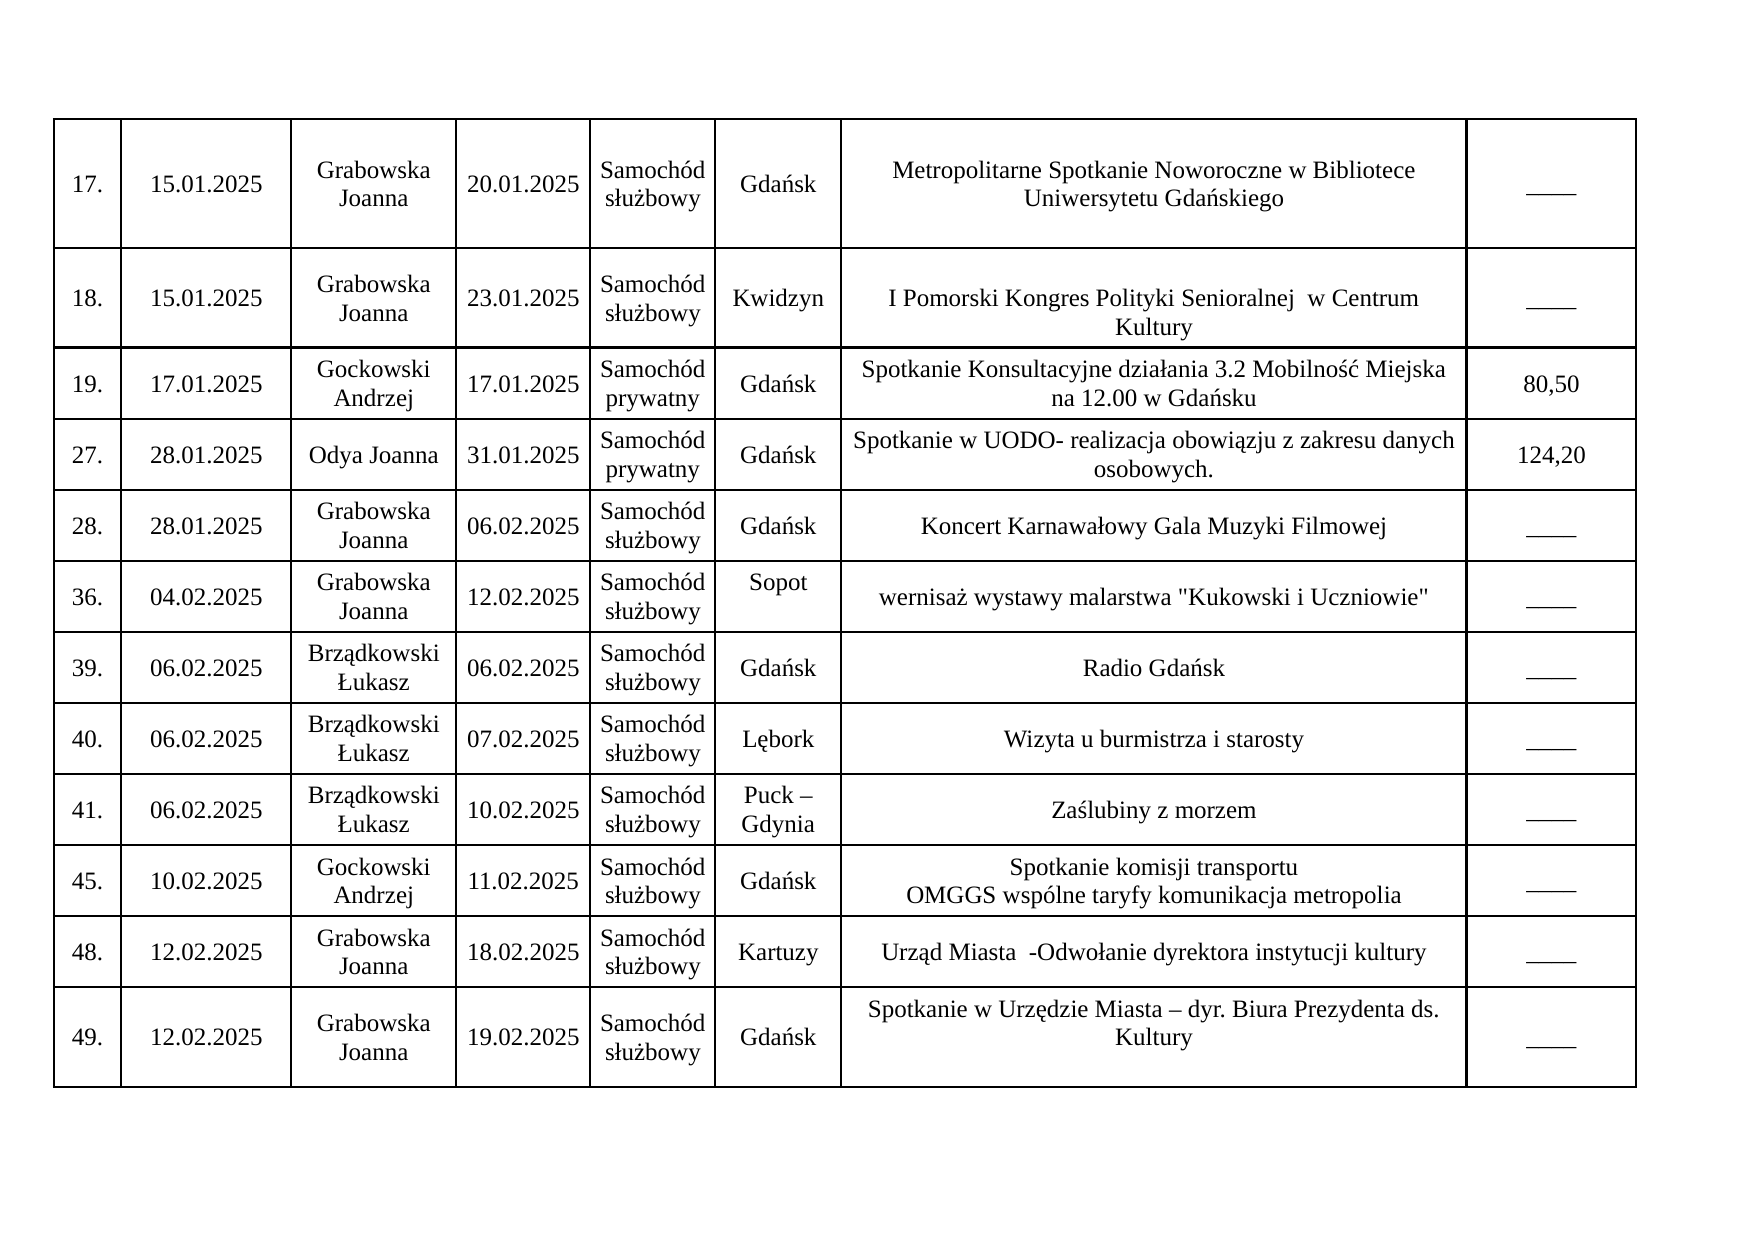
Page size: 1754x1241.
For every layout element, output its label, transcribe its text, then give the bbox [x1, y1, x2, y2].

table_cell Samochód służbowy [591, 775, 714, 844]
table_cell ____ [1468, 249, 1635, 346]
table_cell 12.02.2025 [122, 988, 290, 1086]
table_cell Gdańsk [716, 120, 840, 247]
table_cell Brządkowski Łukasz [292, 633, 455, 702]
table_cell ____ [1468, 633, 1635, 702]
table_cell 124,20 [1468, 420, 1635, 488]
table_cell 48. [55, 917, 120, 986]
table_cell Odya Joanna [292, 420, 455, 488]
table_cell Samochód służbowy [591, 491, 714, 559]
table_cell Samochód służbowy [591, 988, 714, 1086]
table_cell Brządkowski Łukasz [292, 775, 455, 844]
table_cell Gdańsk [716, 349, 840, 417]
table_cell Puck – Gdynia [716, 775, 840, 844]
table_cell 28.01.2025 [122, 420, 290, 488]
table_cell Grabowska Joanna [292, 491, 455, 559]
table_cell 28.01.2025 [122, 491, 290, 559]
table_cell 15.01.2025 [122, 120, 290, 247]
table_cell Gdańsk [716, 420, 840, 488]
table_cell 06.02.2025 [122, 704, 290, 773]
table_cell 28. [55, 491, 120, 559]
table_cell Spotkanie w Urzędzie Miasta – dyr. Biura Prezydenta ds. Kultury [842, 988, 1465, 1086]
table_cell Gdańsk [716, 633, 840, 702]
table_cell wernisaż wystawy malarstwa "Kukowski i Uczniowie" [842, 562, 1465, 631]
table_cell 11.02.2025 [457, 846, 589, 915]
table_cell Grabowska Joanna [292, 249, 455, 346]
table_cell ____ [1468, 988, 1635, 1086]
table_cell 18. [55, 249, 120, 346]
table_cell 41. [55, 775, 120, 844]
table_cell Grabowska Joanna [292, 988, 455, 1086]
table_cell Kwidzyn [716, 249, 840, 346]
table_cell Samochód służbowy [591, 633, 714, 702]
table_cell Gdańsk [716, 846, 840, 915]
table_cell Samochód prywatny [591, 349, 714, 417]
table_cell 06.02.2025 [457, 633, 589, 702]
table_cell 10.02.2025 [457, 775, 589, 844]
table_cell Urząd Miasta -Odwołanie dyrektora instytucji kultury [842, 917, 1465, 986]
table_cell 04.02.2025 [122, 562, 290, 631]
table_cell Kartuzy [716, 917, 840, 986]
table_cell ____ [1468, 917, 1635, 986]
table_cell 06.02.2025 [457, 491, 589, 559]
table_cell 17.01.2025 [457, 349, 589, 417]
table_cell 17.01.2025 [122, 349, 290, 417]
table_cell 23.01.2025 [457, 249, 589, 346]
table_cell Spotkanie komisji transportu OMGGS wspólne taryfy komunikacja metropolia [842, 846, 1465, 915]
table_cell 45. [55, 846, 120, 915]
table_cell Gdańsk [716, 988, 840, 1086]
table_cell Gdańsk [716, 491, 840, 559]
table_cell 18.02.2025 [457, 917, 589, 986]
table_cell 80,50 [1468, 349, 1635, 417]
table_cell Gockowski Andrzej [292, 349, 455, 417]
table_cell 19. [55, 349, 120, 417]
table_cell 06.02.2025 [122, 633, 290, 702]
table_cell 15.01.2025 [122, 249, 290, 346]
table_cell Zaślubiny z morzem [842, 775, 1465, 844]
table_cell ____ [1468, 491, 1635, 559]
table_cell 07.02.2025 [457, 704, 589, 773]
table_cell ____ [1468, 775, 1635, 844]
table_cell Spotkanie w UODO- realizacja obowiązju z zakresu danych osobowych. [842, 420, 1465, 488]
table_cell Koncert Karnawałowy Gala Muzyki Filmowej [842, 491, 1465, 559]
table_cell 36. [55, 562, 120, 631]
table_cell 06.02.2025 [122, 775, 290, 844]
table_cell 31.01.2025 [457, 420, 589, 488]
table_cell Samochód służbowy [591, 704, 714, 773]
table_cell 12.02.2025 [122, 917, 290, 986]
table_cell Grabowska Joanna [292, 120, 455, 247]
table_cell Wizyta u burmistrza i starosty [842, 704, 1465, 773]
table_cell ____ [1468, 846, 1635, 915]
table_cell Radio Gdańsk [842, 633, 1465, 702]
table_cell ____ [1468, 704, 1635, 773]
table_cell Spotkanie Konsultacyjne działania 3.2 Mobilność Miejska na 12.00 w Gdańsku [842, 349, 1465, 417]
table_cell I Pomorski Kongres Polityki Senioralnej w Centrum Kultury [842, 249, 1465, 346]
table_cell 27. [55, 420, 120, 488]
table_cell 12.02.2025 [457, 562, 589, 631]
table_cell Grabowska Joanna [292, 917, 455, 986]
table_cell Samochód służbowy [591, 917, 714, 986]
table_cell 49. [55, 988, 120, 1086]
table_cell Gockowski Andrzej [292, 846, 455, 915]
table_cell Sopot [716, 562, 840, 631]
table_cell Samochód prywatny [591, 420, 714, 488]
table_cell 20.01.2025 [457, 120, 589, 247]
table_cell Samochód służbowy [591, 120, 714, 247]
table_cell 39. [55, 633, 120, 702]
table_cell Lębork [716, 704, 840, 773]
table_cell Samochód służbowy [591, 249, 714, 346]
table_cell Metropolitarne Spotkanie Noworoczne w Bibliotece Uniwersytetu Gdańskiego [842, 120, 1465, 247]
table_cell 40. [55, 704, 120, 773]
table_cell ____ [1468, 562, 1635, 631]
table_cell Samochód służbowy [591, 562, 714, 631]
table_cell 17. [55, 120, 120, 247]
table_cell Brządkowski Łukasz [292, 704, 455, 773]
table_cell 10.02.2025 [122, 846, 290, 915]
table_cell 19.02.2025 [457, 988, 589, 1086]
table_cell ____ [1468, 120, 1635, 247]
table_cell Grabowska Joanna [292, 562, 455, 631]
table_cell Samochód służbowy [591, 846, 714, 915]
